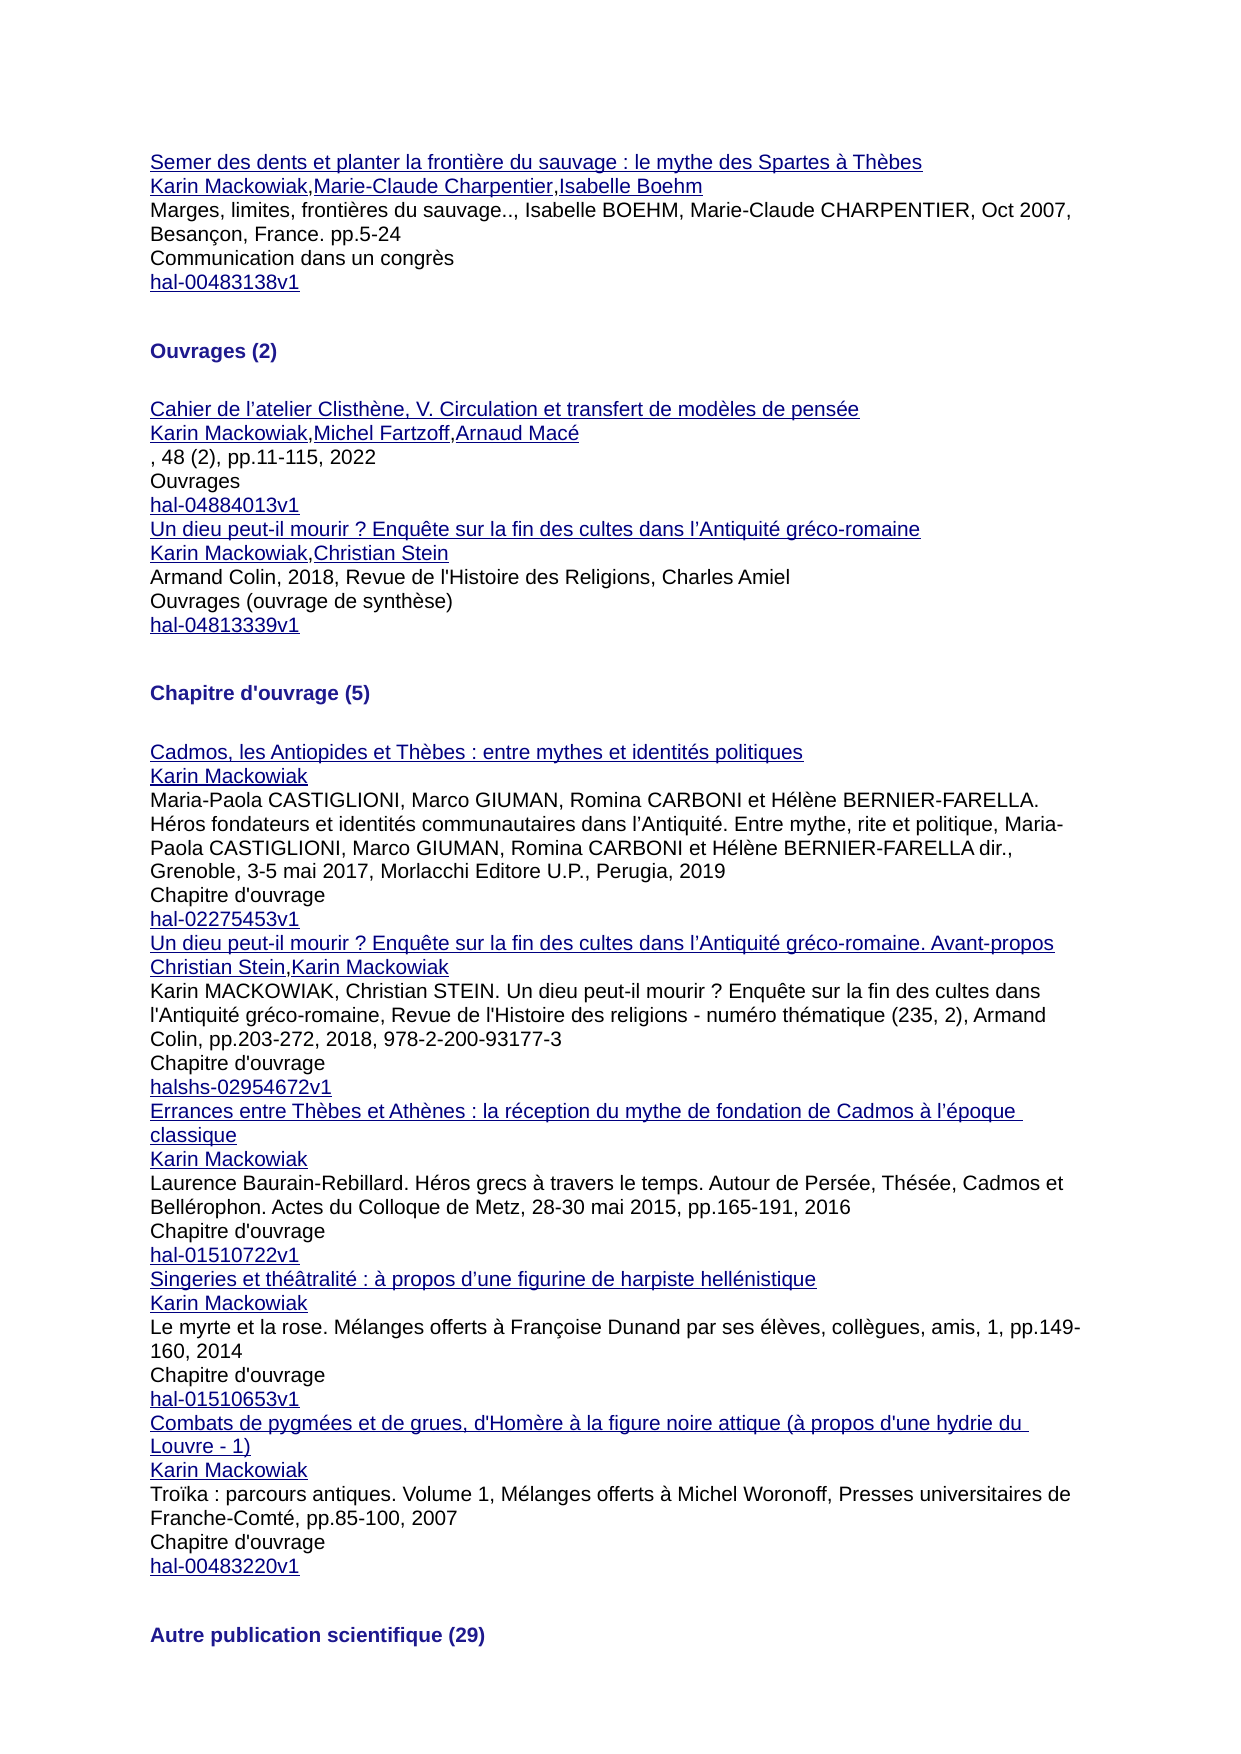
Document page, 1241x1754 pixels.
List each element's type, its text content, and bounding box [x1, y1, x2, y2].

subtitle Chapitre d'ouvrage (5) [150, 681, 1090, 705]
table_cell Singeries et théâtralité : à propos d’une figurine de harpiste hellénistique Karin Mackowiak Le myrte et la rose. Mélanges offerts à Françoise Dunand par ses élèves, collègues, amis, 1, pp.149-160, 2014 Chapitre d'ouvrage hal-01510653v1 [150, 1267, 1090, 1410]
table_cell Un dieu peut-il mourir ? Enquête sur la fin des cultes dans l’Antiquité gréco-romaine. Avant-propos Christian Stein,Karin Mackowiak Karin MACKOWIAK, Christian STEIN. Un dieu peut-il mourir ? Enquête sur la fin des cultes dans l'Antiquité gréco-romaine, Revue de l'Histoire des religions - numéro thématique (235, 2), Armand Colin, pp.203-272, 2018, 978-2-200-93177-3 Chapitre d'ouvrage halshs-02954672v1 [150, 931, 1090, 1099]
table_cell Un dieu peut-il mourir ? Enquête sur la fin des cultes dans l’Antiquité gréco-romaine Karin Mackowiak,Christian Stein Armand Colin, 2018, Revue de l'Histoire des Religions, Charles Amiel Ouvrages (ouvrage de synthèse) hal-04813339v1 [150, 517, 1090, 636]
subtitle Autre publication scientifique (29) [150, 1623, 1090, 1647]
table_header Cadmos, les Antiopides et Thèbes : entre mythes et identités politiques Karin Mackowiak Maria-Paola CASTIGLIONI, Marco GIUMAN, Romina CARBONI et Hélène BERNIER-FARELLA. Héros fondateurs et identités communautaires dans l’Antiquité. Entre mythe, rite et politique, Maria-Paola CASTIGLIONI, Marco GIUMAN, Romina CARBONI et Hélène BERNIER-FARELLA dir., Grenoble, 3-5 mai 2017, Morlacchi Editore U.P., Perugia, 2019 Chapitre d'ouvrage hal-02275453v1 [150, 740, 1090, 931]
table_cell Semer des dents et planter la frontière du sauvage : le mythe des Spartes à Thèbes Karin Mackowiak,Marie-Claude Charpentier,Isabelle Boehm Marges, limites, frontières du sauvage.., Isabelle BOEHM, Marie-Claude CHARPENTIER, Oct 2007, Besançon, France. pp.5-24 Communication dans un congrès hal-00483138v1 [150, 150, 1090, 294]
table_header Cahier de l’atelier Clisthène, V. Circulation et transfert de modèles de pensée Karin Mackowiak,Michel Fartzoff,Arnaud Macé , 48 (2), pp.11-115, 2022 Ouvrages hal-04884013v1 [150, 397, 1090, 517]
table_cell Errances entre Thèbes et Athènes : la réception du mythe de fondation de Cadmos à l’époque classique Karin Mackowiak Laurence Baurain-Rebillard. Héros grecs à travers le temps. Autour de Persée, Thésée, Cadmos et Bellérophon. Actes du Colloque de Metz, 28-30 mai 2015, pp.165-191, 2016 Chapitre d'ouvrage hal-01510722v1 [150, 1099, 1090, 1267]
table_cell Combats de pygmées et de grues, d'Homère à la figure noire attique (à propos d'une hydrie du Louvre - 1) Karin Mackowiak Troïka : parcours antiques. Volume 1, Mélanges offerts à Michel Woronoff, Presses universitaires de Franche-Comté, pp.85-100, 2007 Chapitre d'ouvrage hal-00483220v1 [150, 1410, 1090, 1578]
subtitle Ouvrages (2) [150, 338, 1090, 362]
